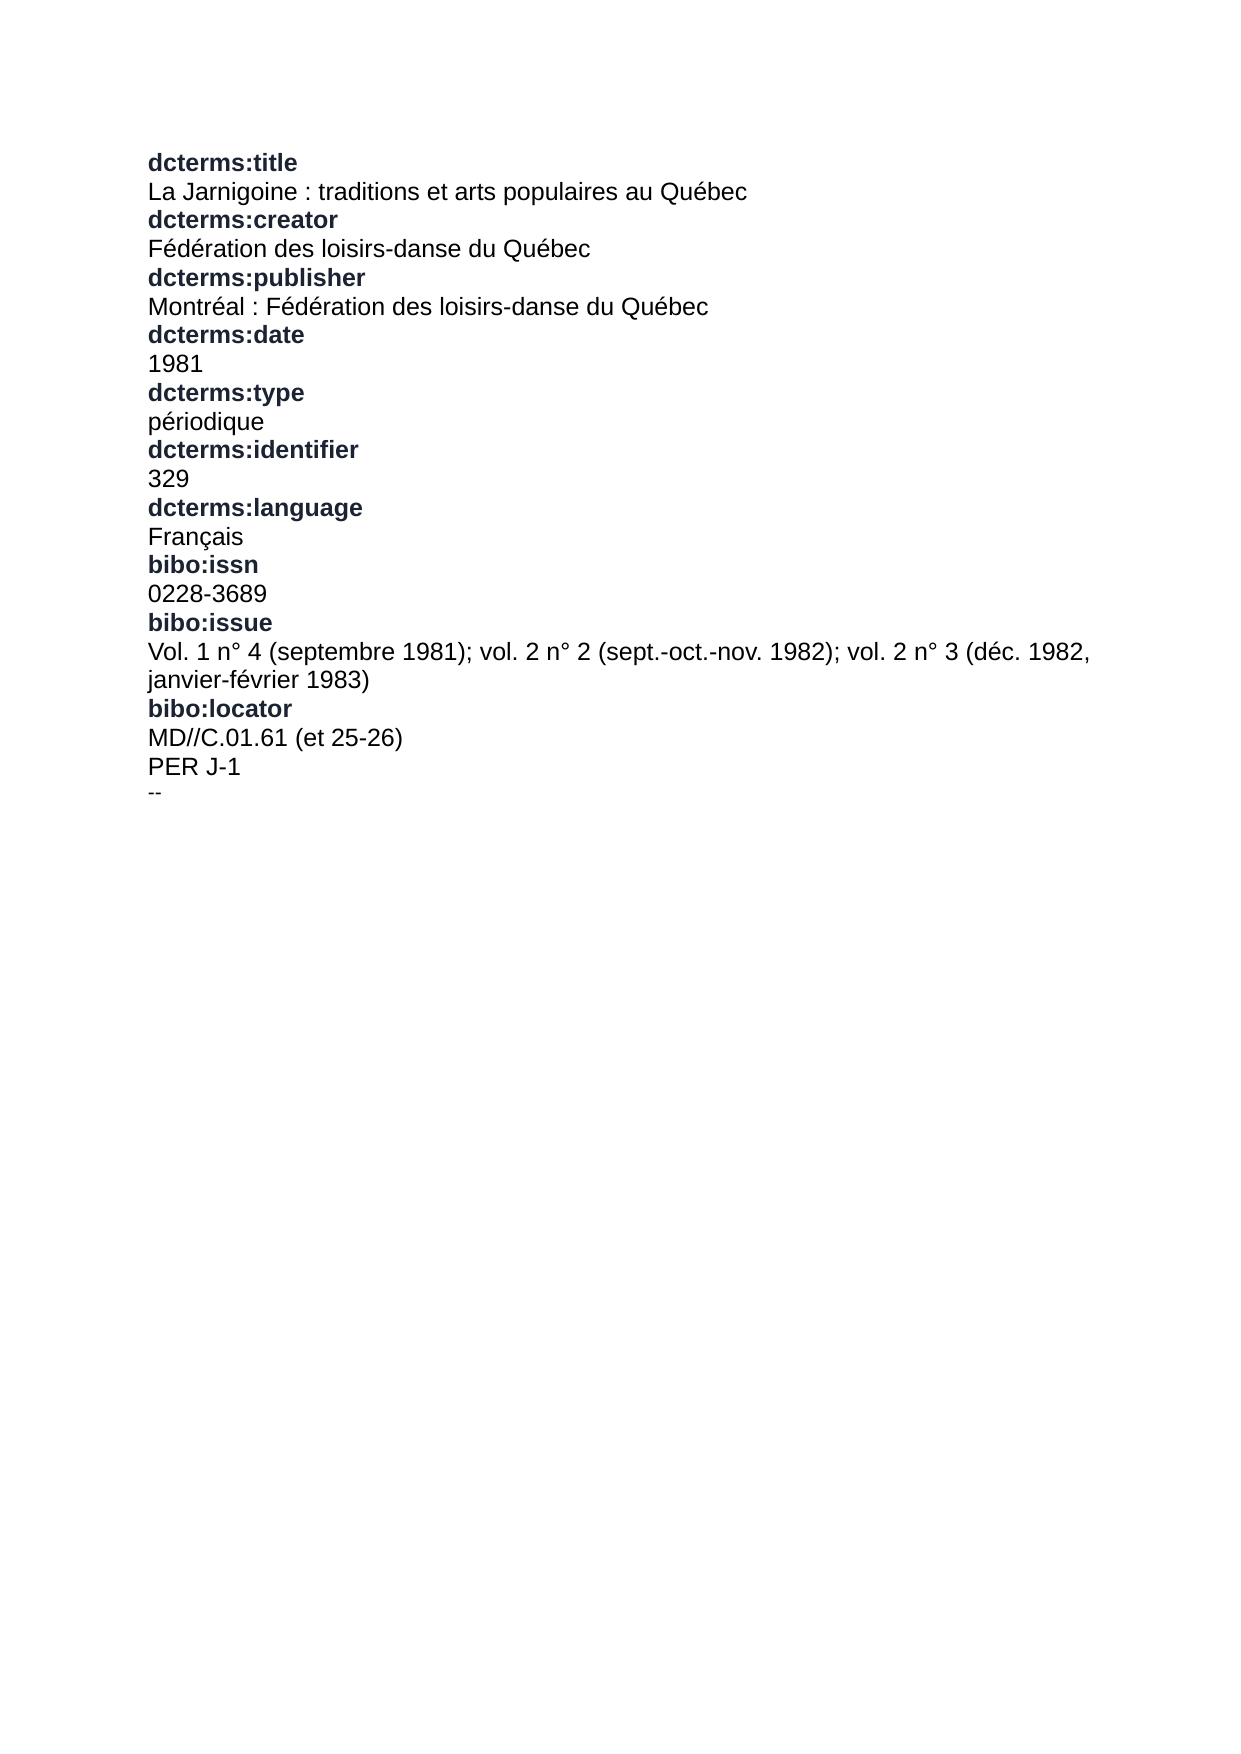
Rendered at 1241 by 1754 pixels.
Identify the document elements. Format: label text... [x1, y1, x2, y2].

text -- [148, 780, 1092, 804]
text bibo:locator [148, 694, 1092, 723]
text dcterms:creator [148, 205, 1092, 234]
text Fédération des loisirs-danse du Québec [148, 234, 1092, 263]
text Montréal : Fédération des loisirs-danse du Québec [148, 291, 1092, 320]
text dcterms:type [148, 378, 1092, 406]
text dcterms:date [148, 320, 1092, 349]
text bibo:issn [148, 550, 1092, 579]
text périodique [148, 406, 1092, 435]
text dcterms:identifier [148, 435, 1092, 464]
text dcterms:title [148, 148, 1092, 176]
text MD//C.01.61 (et 25-26) [148, 723, 1092, 751]
text dcterms:language [148, 493, 1092, 521]
text PER J-1 [148, 751, 1092, 780]
text 1981 [148, 349, 1092, 378]
text 329 [148, 464, 1092, 493]
text 0228-3689 [148, 579, 1092, 608]
text Français [148, 521, 1092, 550]
text La Jarnigoine : traditions et arts populaires au Québec [148, 176, 1092, 205]
text dcterms:publisher [148, 263, 1092, 291]
text bibo:issue [148, 608, 1092, 636]
text Vol. 1 n° 4 (septembre 1981); vol. 2 n° 2 (sept.-oct.-nov. 1982); vol. 2 n° 3 (déc. 1982, janvier-février 1983) [148, 636, 1092, 694]
